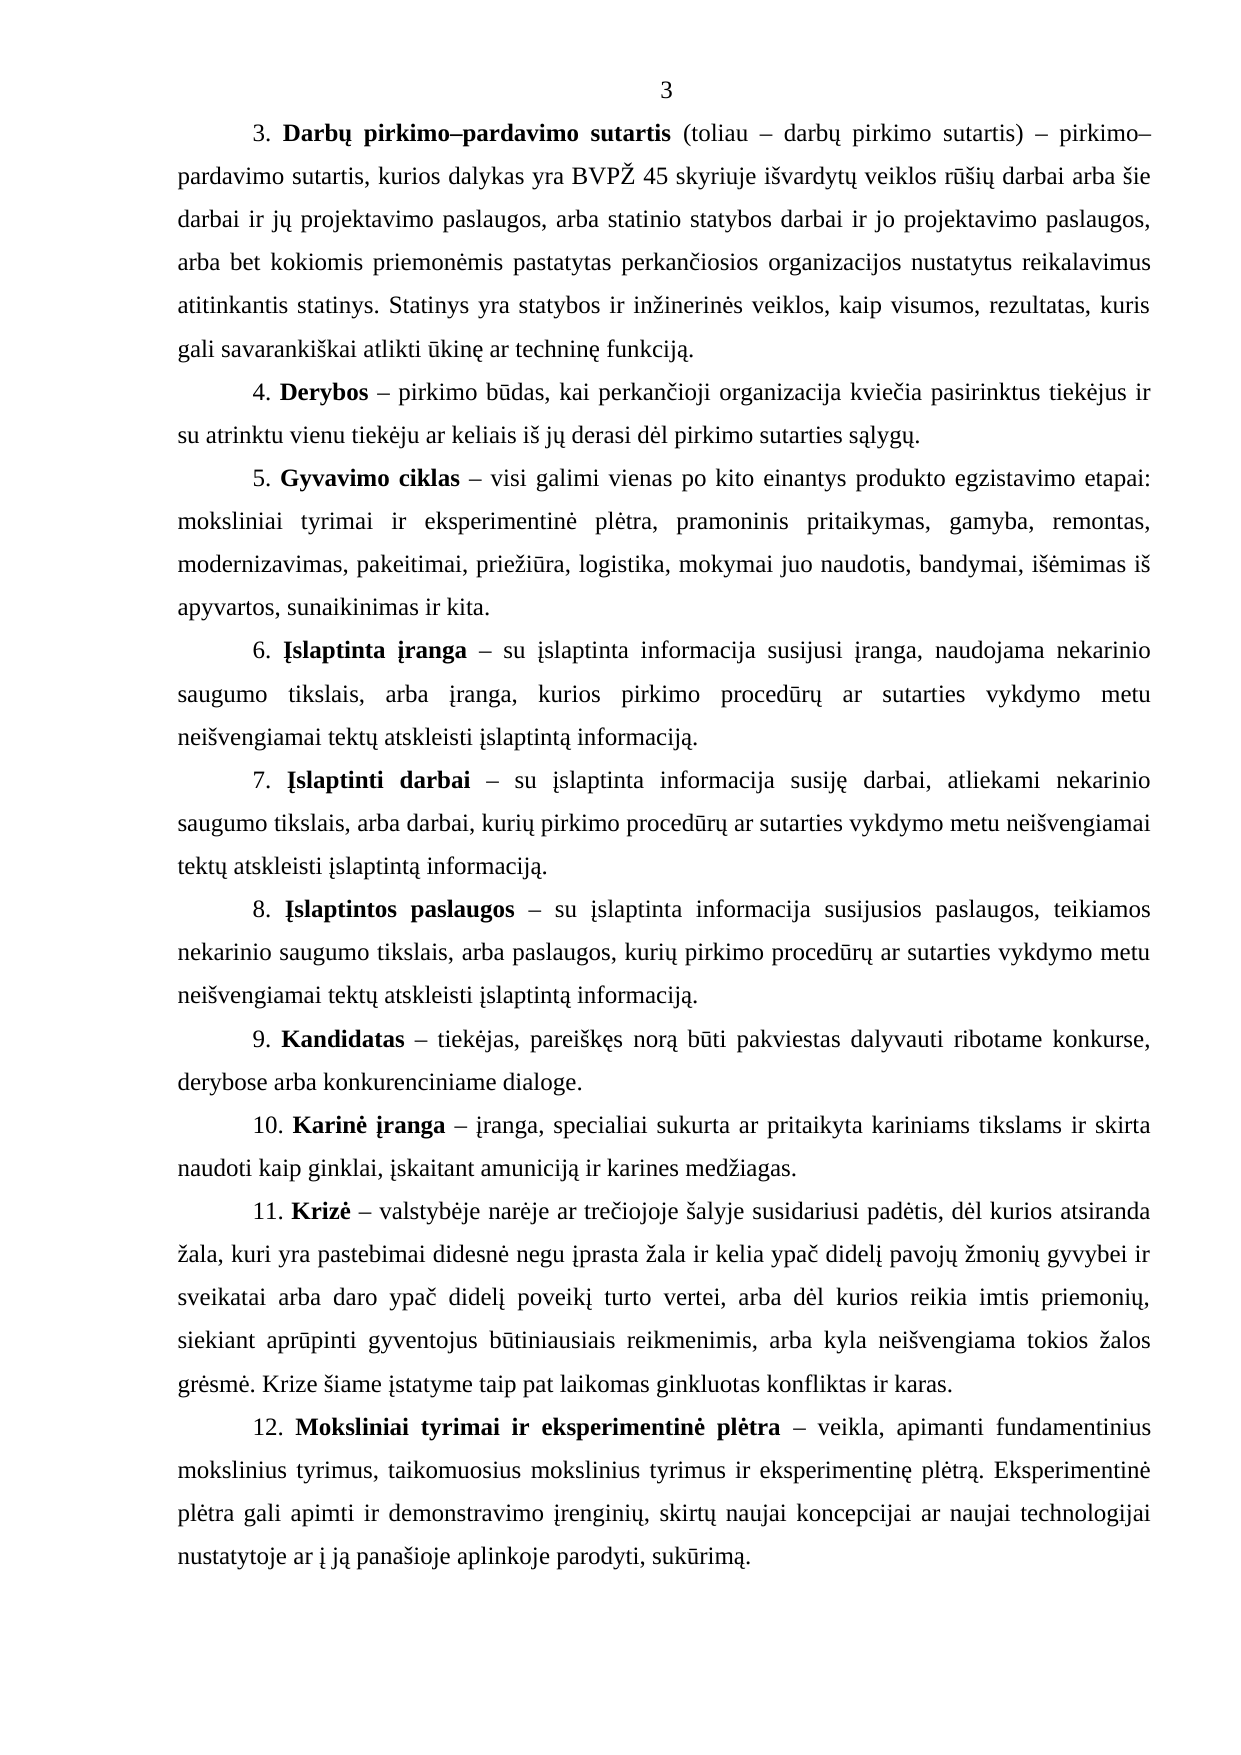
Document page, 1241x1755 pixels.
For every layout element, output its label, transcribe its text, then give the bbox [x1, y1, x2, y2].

text 12. Moksliniai tyrimai ir eksperimentinė plėtra – veikla, apimanti fundamentinius mokslinius tyrimus, taikomuosius mokslinius tyrimus ir eksperimentinę plėtrą. Eksperimentinė plėtra gali apimti ir demonstravimo įrenginių, skirtų naujai koncepcijai ar naujai technologijai nustatytoje ar į ją panašioje aplinkoje parodyti, sukūrimą. [177, 1412, 1152, 1570]
text 5. Gyvavimo ciklas – visi galimi vienas po kito einantys produkto egzistavimo etapai: moksliniai tyrimai ir eksperimentinė plėtra, pramoninis pritaikymas, gamyba, remontas, modernizavimas, pakeitimai, priežiūra, logistika, mokymai juo naudotis, bandymai, išėmimas iš apyvartos, sunaikinimas ir kita. [177, 463, 1152, 621]
text 11. Krizė – valstybėje narėje ar trečiojoje šalyje susidariusi padėtis, dėl kurios atsiranda žala, kuri yra pastebimai didesnė negu įprasta žala ir kelia ypač didelį pavojų žmonių gyvybei ir sveikatai arba daro ypač didelį poveikį turto vertei, arba dėl kurios reikia imtis priemonių, siekiant aprūpinti gyventojus būtiniausiais reikmenimis, arba kyla neišvengiama tokios žalos grėsmė. Krize šiame įstatyme taip pat laikomas ginkluotas konfliktas ir karas. [177, 1196, 1152, 1397]
text 10. Karinė įranga – įranga, specialiai sukurta ar pritaikyta kariniams tikslams ir skirta naudoti kaip ginklai, įskaitant amuniciją ir karines medžiagas. [177, 1110, 1152, 1182]
text 8. Įslaptintos paslaugos – su įslaptinta informacija susijusios paslaugos, teikiamos nekarinio saugumo tikslais, arba paslaugos, kurių pirkimo procedūrų ar sutarties vykdymo metu neišvengiamai tektų atskleisti įslaptintą informaciją. [177, 894, 1152, 1009]
text 6. Įslaptinta įranga – su įslaptinta informacija susijusi įranga, naudojama nekarinio saugumo tikslais, arba įranga, kurios pirkimo procedūrų ar sutarties vykdymo metu neišvengiamai tektų atskleisti įslaptintą informaciją. [177, 636, 1152, 751]
text 4. Derybos – pirkimo būdas, kai perkančioji organizacija kviečia pasirinktus tiekėjus ir su atrinktu vienu tiekėju ar keliais iš jų derasi dėl pirkimo sutarties sąlygų. [177, 377, 1152, 449]
text 9. Kandidatas – tiekėjas, pareiškęs norą būti pakviestas dalyvauti ribotame konkurse, derybose arba konkurenciniame dialoge. [177, 1024, 1152, 1096]
text 3. Darbų pirkimo–pardavimo sutartis (toliau – darbų pirkimo sutartis) – pirkimo–pardavimo sutartis, kurios dalykas yra BVPŽ 45 skyriuje išvardytų veiklos rūšių darbai arba šie darbai ir jų projektavimo paslaugos, arba statinio statybos darbai ir jo projektavimo paslaugos, arba bet kokiomis priemonėmis pastatytas perkančiosios organizacijos nustatytus reikalavimus atitinkantis statinys. Statinys yra statybos ir inžinerinės veiklos, kaip visumos, rezultatas, kuris gali savarankiškai atlikti ūkinę ar techninę funkciją. [177, 118, 1152, 362]
text 7. Įslaptinti darbai – su įslaptinta informacija susiję darbai, atliekami nekarinio saugumo tikslais, arba darbai, kurių pirkimo procedūrų ar sutarties vykdymo metu neišvengiamai tektų atskleisti įslaptintą informaciją. [177, 765, 1152, 880]
